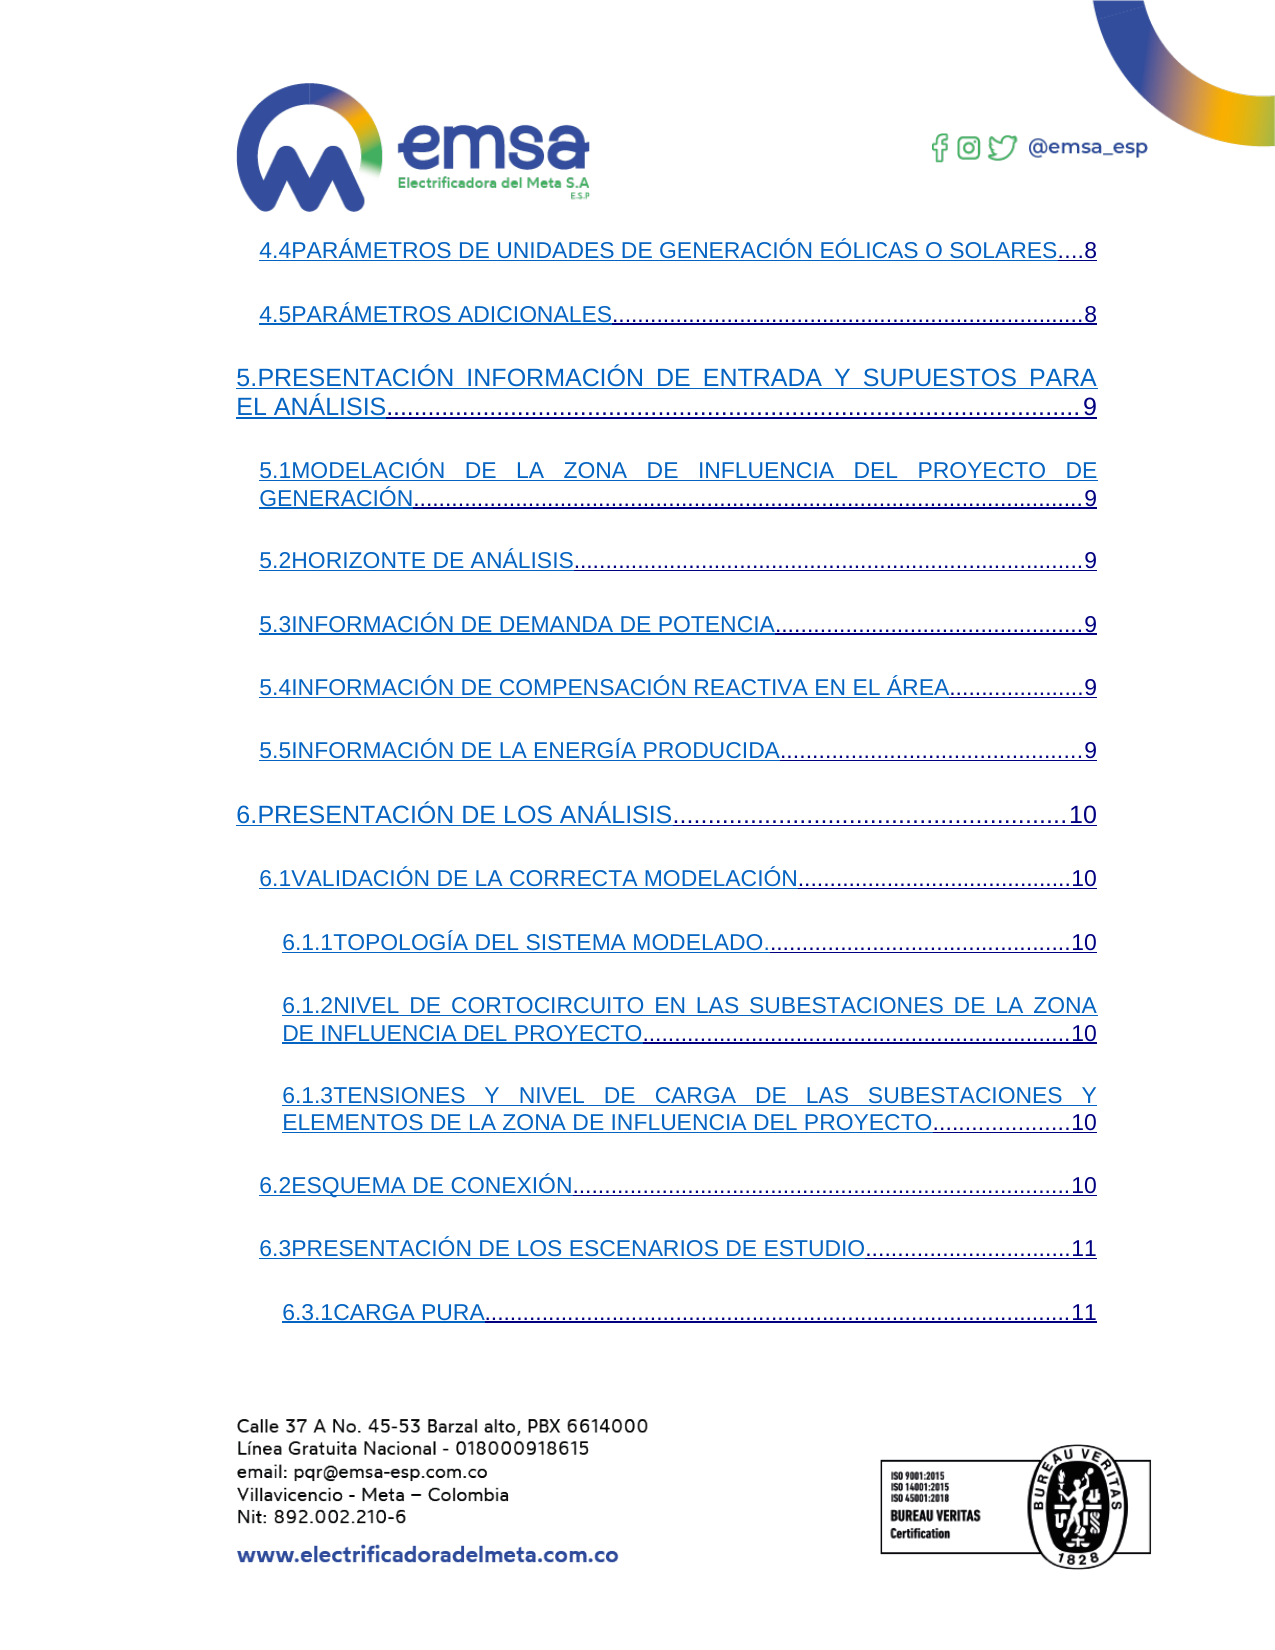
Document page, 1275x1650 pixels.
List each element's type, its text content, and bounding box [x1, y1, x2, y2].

text 6.3 PRESENTACIÓN DE LOS ESCENARIOS DE ESTUDIO 11 [259, 1234, 1098, 1262]
text 6.3.1 CARGA PURA 11 [282, 1298, 1098, 1326]
text 5.2 HORIZONTE DE ANÁLISIS 9 [259, 546, 1098, 574]
text 5. PRESENTACIÓN INFORMACIÓN DE ENTRADA Y SUPUESTOS PARA EL ANÁLISIS 9 [236, 389, 1098, 421]
text 5.4 INFORMACIÓN DE COMPENSACIÓN REACTIVA EN EL ÁREA 9 [259, 673, 1098, 701]
text 5.3 INFORMACIÓN DE DEMANDA DE POTENCIA 9 [259, 610, 1098, 638]
text 4.5 PARÁMETROS ADICIONALES 8 [259, 300, 1098, 328]
text 5.1 MODELACIÓN DE LA ZONA DE INFLUENCIA DEL PROYECTO DE GENERACIÓN 9 [259, 481, 1098, 511]
text 6.1.2 NIVEL DE CORTOCIRCUITO EN LAS SUBESTACIONES DE LA ZONA DE INFLUENCIA DEL PROYECTO 10 [282, 1016, 1098, 1046]
text 6.2 ESQUEMA DE CONEXIÓN 10 [259, 1171, 1098, 1199]
text 6.1 VALIDACIÓN DE LA CORRECTA MODELACIÓN 10 [259, 864, 1098, 893]
text 6.1.1 TOPOLOGÍA DEL SISTEMA MODELADO. 10 [282, 928, 1098, 956]
text 6.1.3 TENSIONES Y NIVEL DE CARGA DE LAS SUBESTACIONES Y ELEMENTOS DE LA ZONA DE INFLUENCIA DEL PROYECTO 10 [282, 1081, 1098, 1136]
text 6. PRESENTACIÓN DE LOS ANÁLISIS 10 [236, 800, 1098, 829]
text 5. PRESENTACIÓN INFORMACIÓN DE ENTRADA Y SUPUESTOS PARA EL ANÁLISIS 9 [236, 363, 1098, 388]
text 5.1 MODELACIÓN DE LA ZONA DE INFLUENCIA DEL PROYECTO DE GENERACIÓN 9 [259, 456, 1098, 480]
text 5.5 INFORMACIÓN DE LA ENERGÍA PRODUCIDA 9 [259, 737, 1098, 764]
text 6.1.2 NIVEL DE CORTOCIRCUITO EN LAS SUBESTACIONES DE LA ZONA DE INFLUENCIA DEL PROYECTO 10 [282, 991, 1098, 1015]
text 4.4 PARÁMETROS DE UNIDADES DE GENERACIÓN EÓLICAS O SOLARES 8 [259, 236, 1098, 264]
